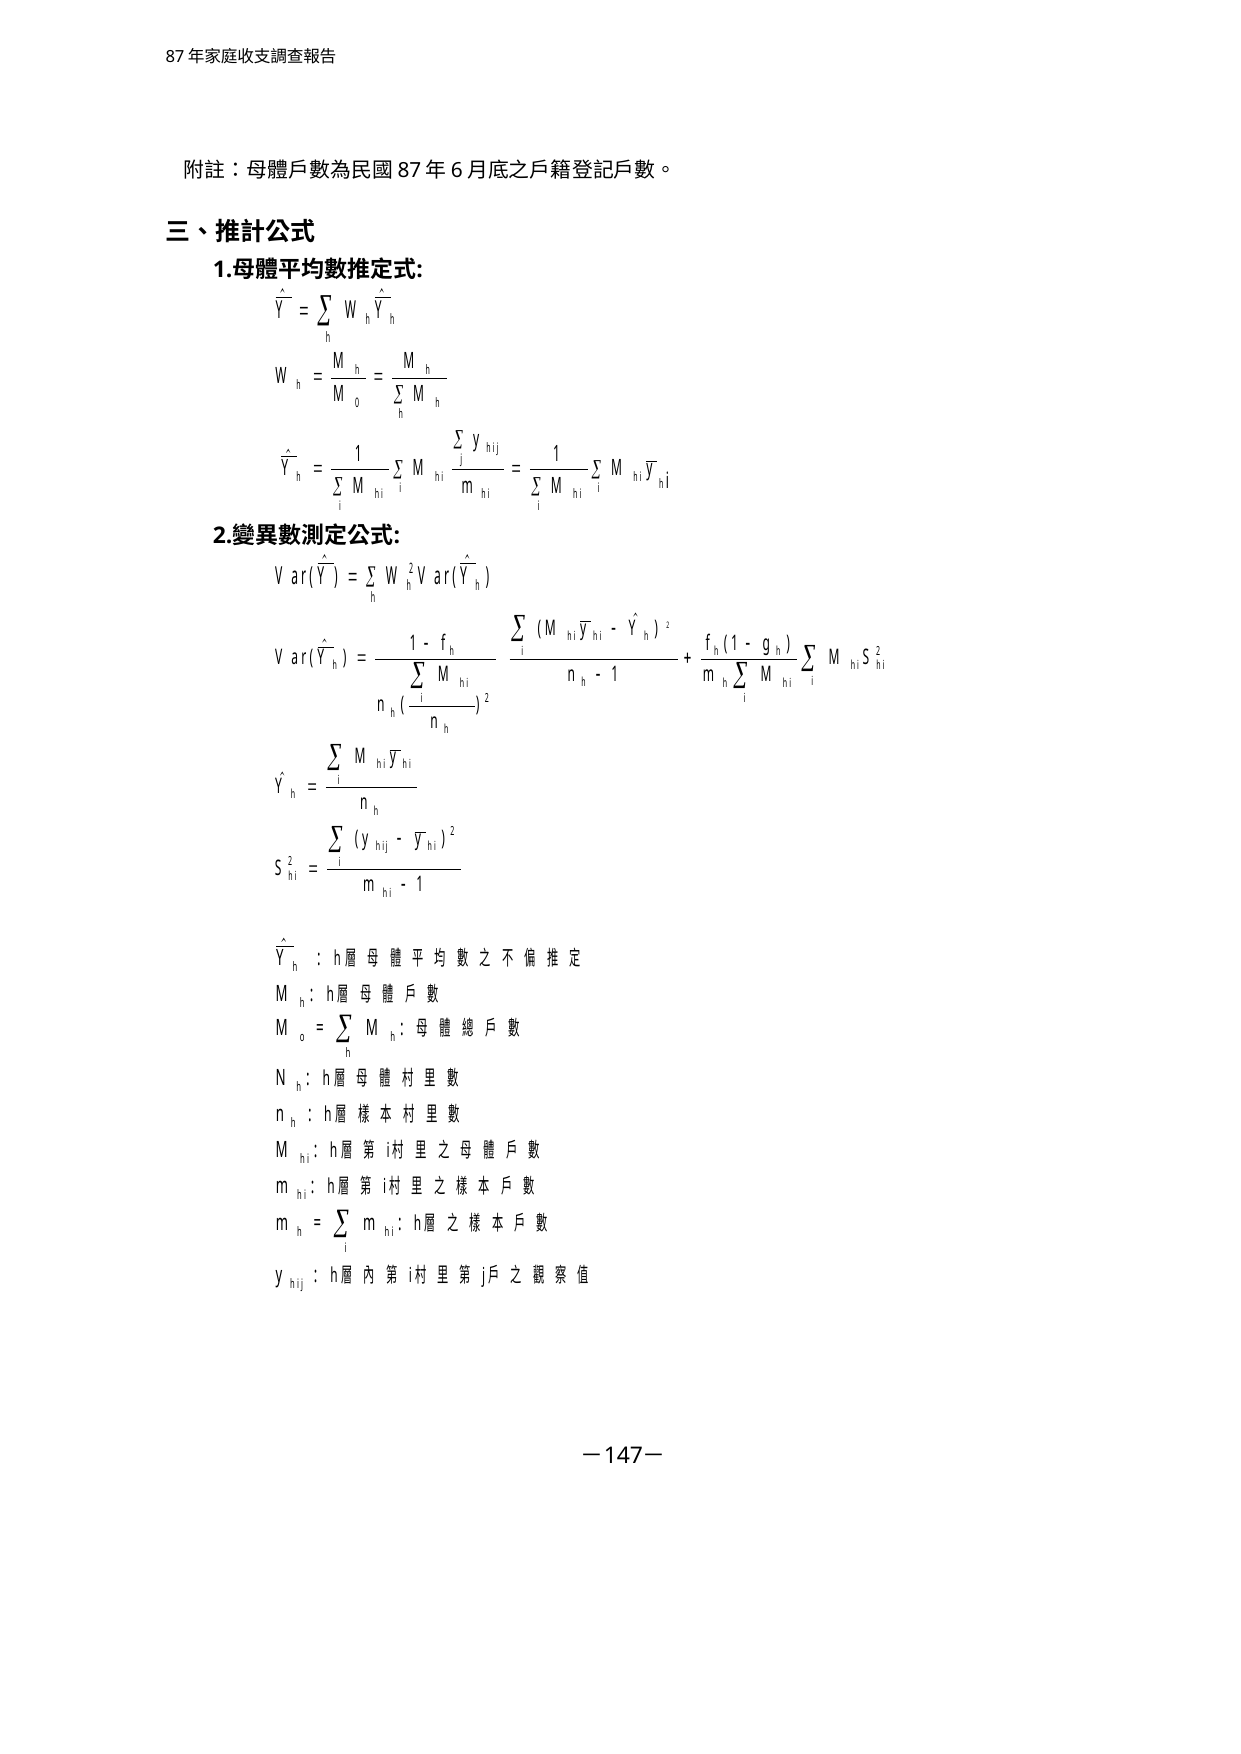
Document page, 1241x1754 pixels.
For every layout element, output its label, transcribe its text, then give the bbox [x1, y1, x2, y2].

text 三、推計公式 [165, 210, 1081, 248]
text 附註：母體戶數為民國87年6月底之戶籍登記戶數。 [183, 148, 1081, 185]
text 2.變異數測定公式: [165, 514, 1081, 551]
text 1.母體平均數推定式: [165, 248, 1081, 285]
